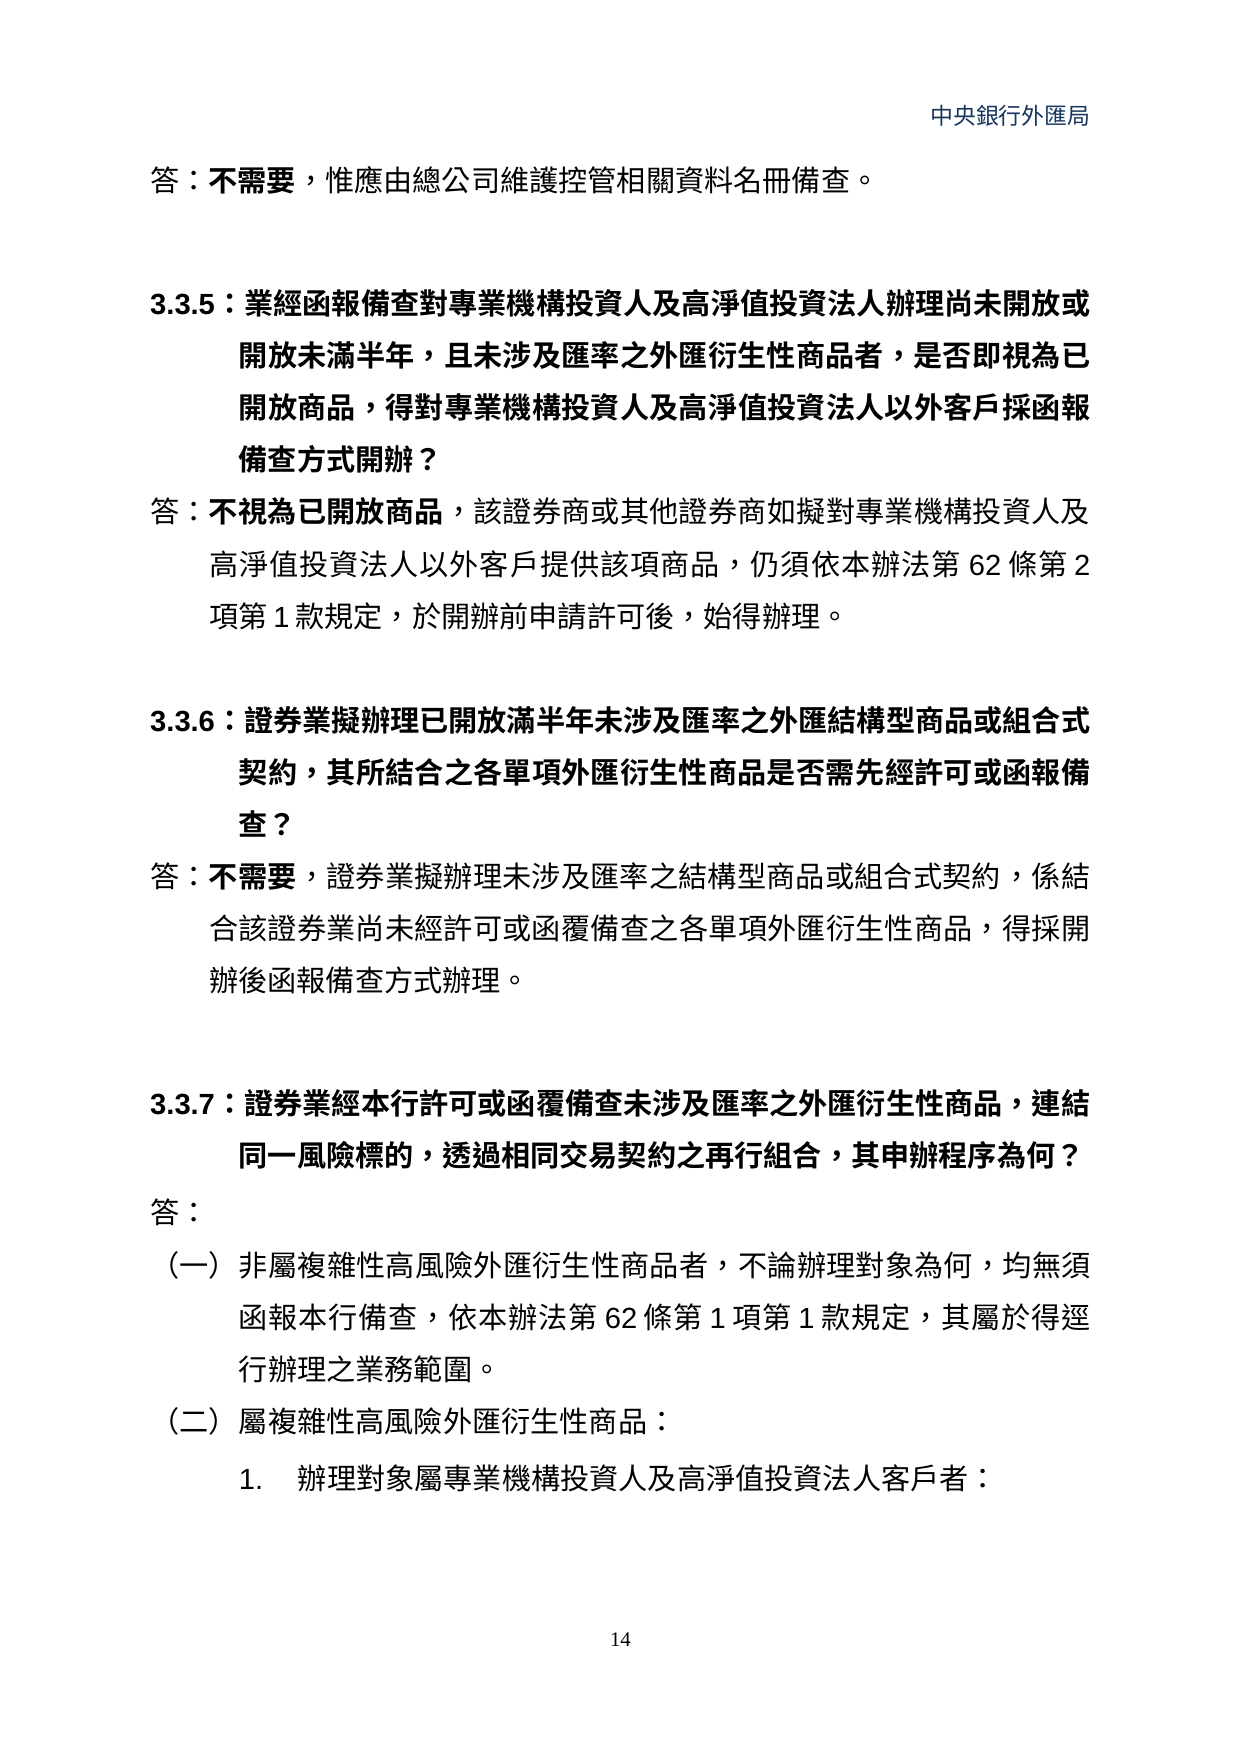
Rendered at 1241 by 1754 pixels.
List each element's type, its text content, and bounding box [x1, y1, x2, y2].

list 非屬複雜性高風險外匯衍生性商品者，不論辦理對象為何，均無須函報本行備查，依本辦法第62條第1項第1款規定，其屬於得逕行辦理之業務範圍。 [150, 1234, 1090, 1391]
text 答：不需要，惟應由總公司維護控管相關資料名冊備查。 [150, 150, 1090, 202]
text 答：不需要，證券業擬辦理未涉及匯率之結構型商品或組合式契約，係結合該證券業尚未經許可或函覆備查之各單項外匯衍生性商品，得採開辦後函報備查方式辦理。 [150, 846, 1090, 1002]
text 3.3.7：證券業經本行許可或函覆備查未涉及匯率之外匯衍生性商品，連結同一風險標的，透過相同交易契約之再行組合，其申辦程序為何？ [150, 1073, 1090, 1177]
text 答：不視為已開放商品，該證券商或其他證券商如擬對專業機構投資人及高淨值投資法人以外客戶提供該項商品，仍須依本辦法第62條第2項第1款規定，於開辦前申請許可後，始得辦理。 [150, 481, 1090, 637]
text 3.3.6：證券業擬辦理已開放滿半年未涉及匯率之外匯結構型商品或組合式契約，其所結合之各單項外匯衍生性商品是否需先經許可或函報備查？ [150, 689, 1090, 846]
text 3.3.5：業經函報備查對專業機構投資人及高淨值投資法人辦理尚未開放或開放未滿半年，且未涉及匯率之外匯衍生性商品者，是否即視為已開放商品，得對專業機構投資人及高淨值投資法人以外客戶採函報備查方式開辦？ [150, 273, 1090, 481]
list 辦理對象屬專業機構投資人及高淨值投資法人客戶者： [239, 1448, 1090, 1500]
list 屬複雜性高風險外匯衍生性商品： [150, 1391, 1090, 1443]
text 答： [150, 1182, 1090, 1234]
